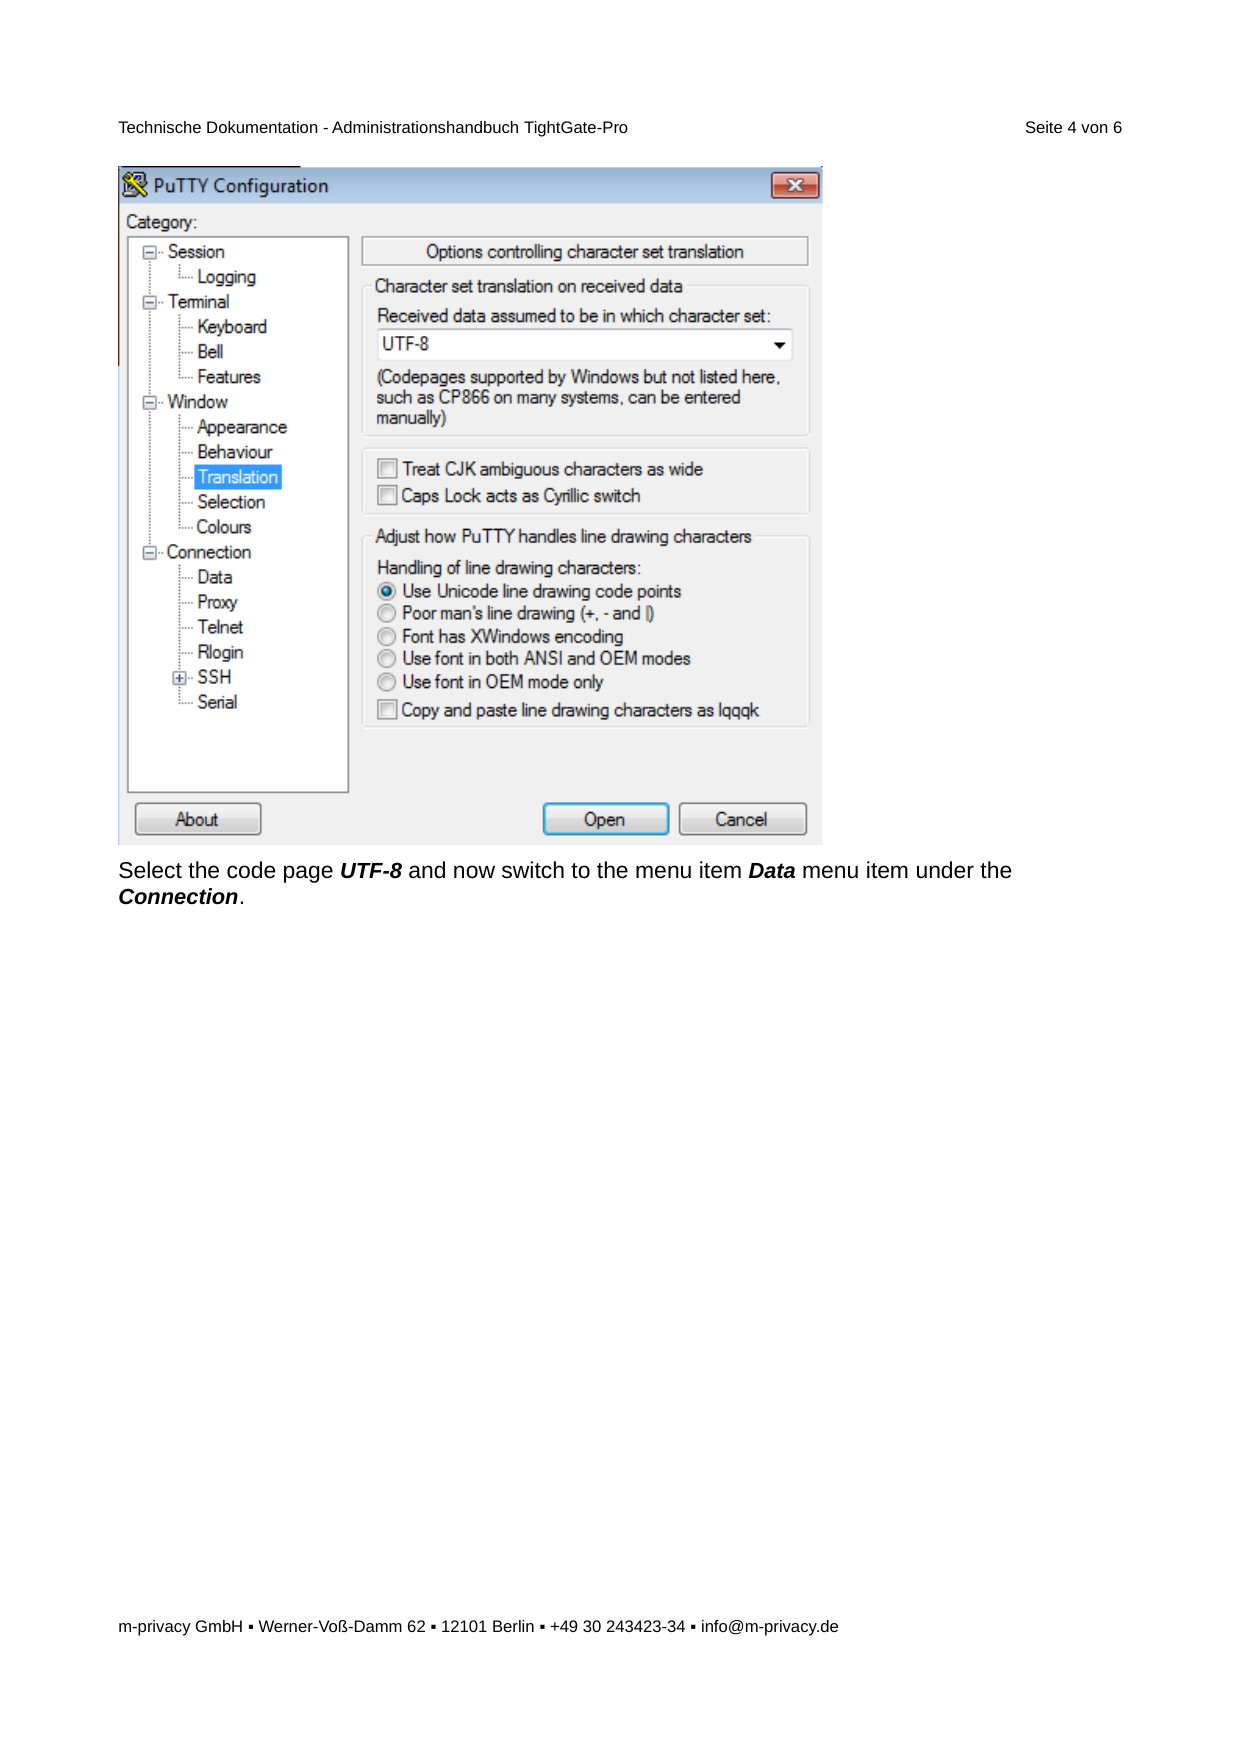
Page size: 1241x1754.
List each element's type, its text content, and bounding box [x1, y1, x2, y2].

text Select the code page UTF-8 and now switch to the menu item Data menu item under the Connection. [118, 857, 1122, 909]
picture [118, 166, 823, 845]
